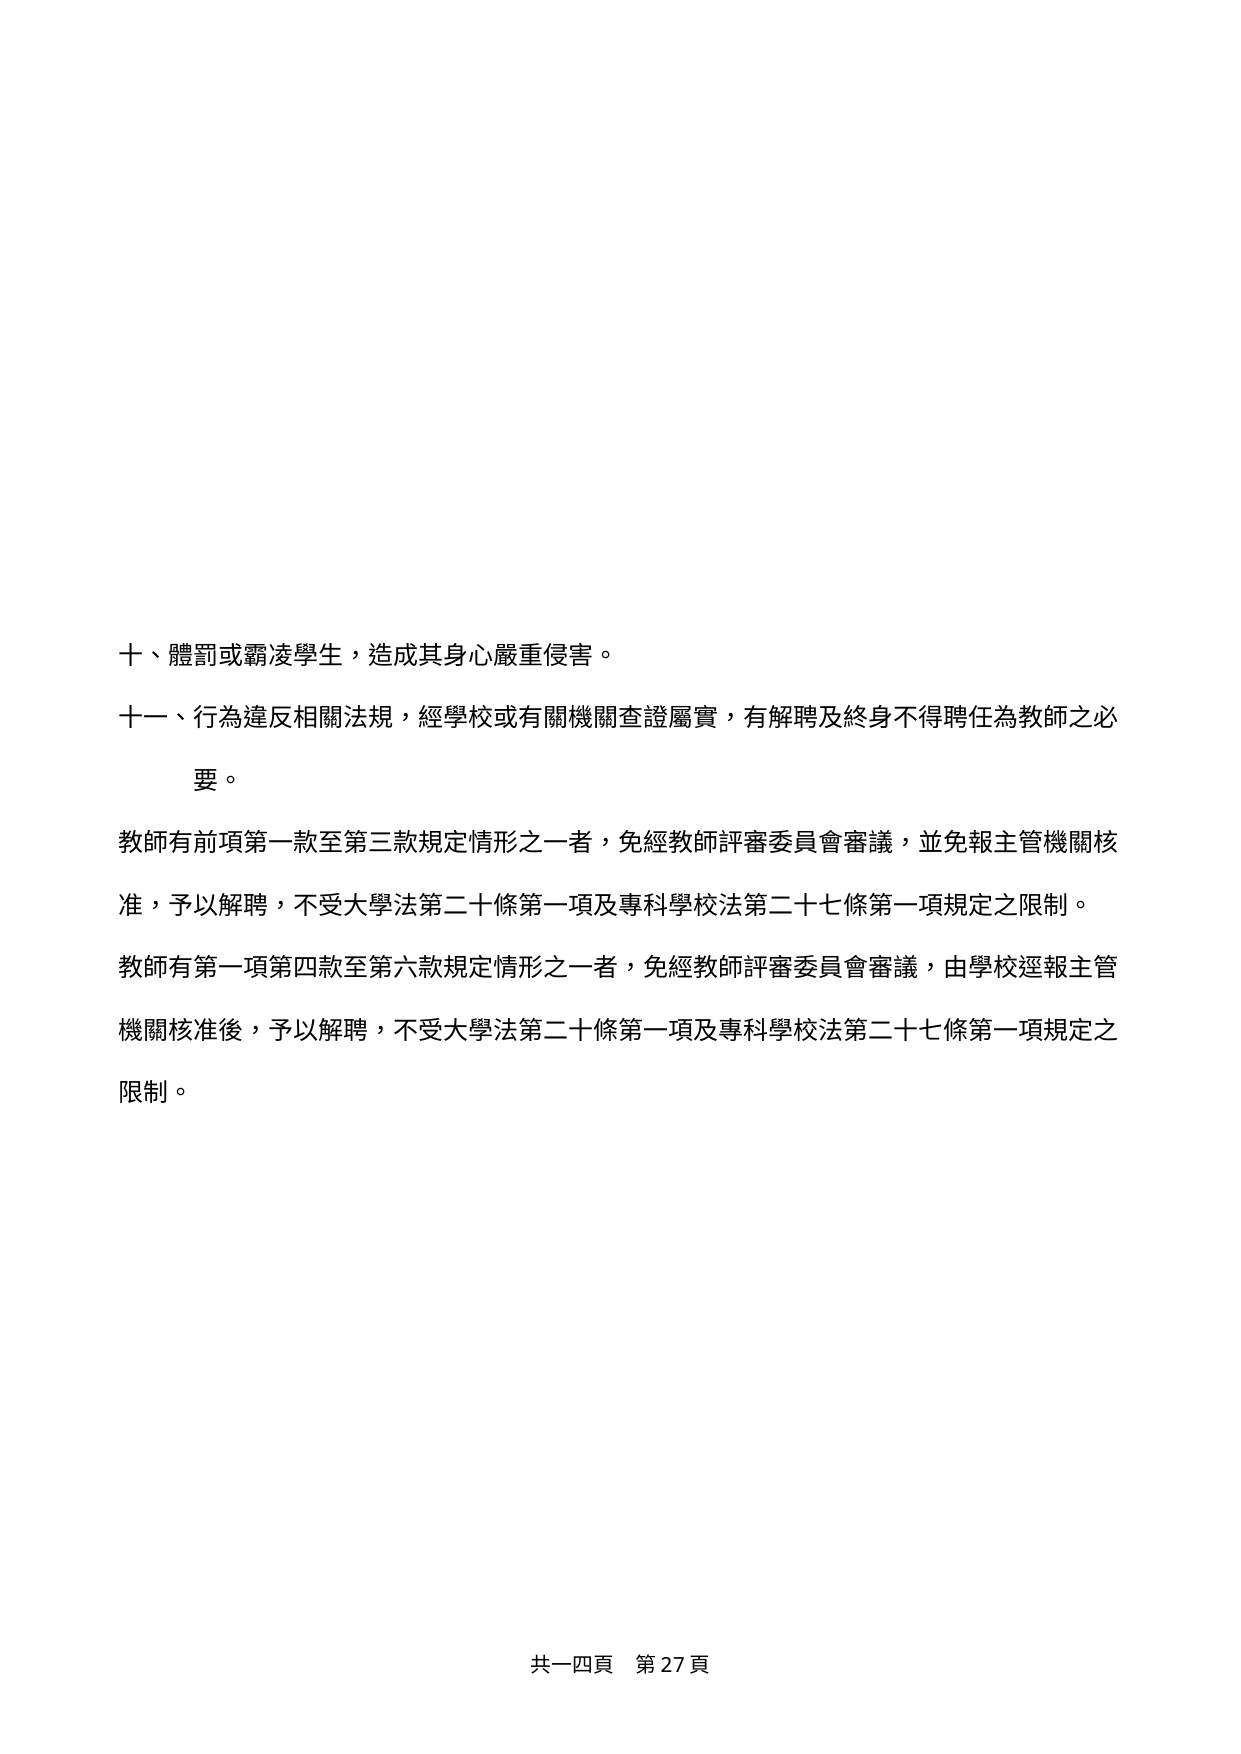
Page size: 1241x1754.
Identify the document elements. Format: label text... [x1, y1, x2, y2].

text 十、體罰或霸凌學生，造成其身心嚴重侵害。 [118, 612, 1122, 674]
text 十一、行為違反相關法規，經學校或有關機關查證屬實，有解聘及終身不得聘任為教師之必要。 [118, 674, 1122, 799]
text 教師有前項第一款至第三款規定情形之一者，免經教師評審委員會審議，並免報主管機關核准，予以解聘，不受大學法第二十條第一項及專科學校法第二十七條第一項規定之限制。 [118, 799, 1122, 924]
text 教師有第一項第四款至第六款規定情形之一者，免經教師評審委員會審議，由學校逕報主管機關核准後，予以解聘，不受大學法第二十條第一項及專科學校法第二十七條第一項規定之限制。 [118, 924, 1122, 1112]
